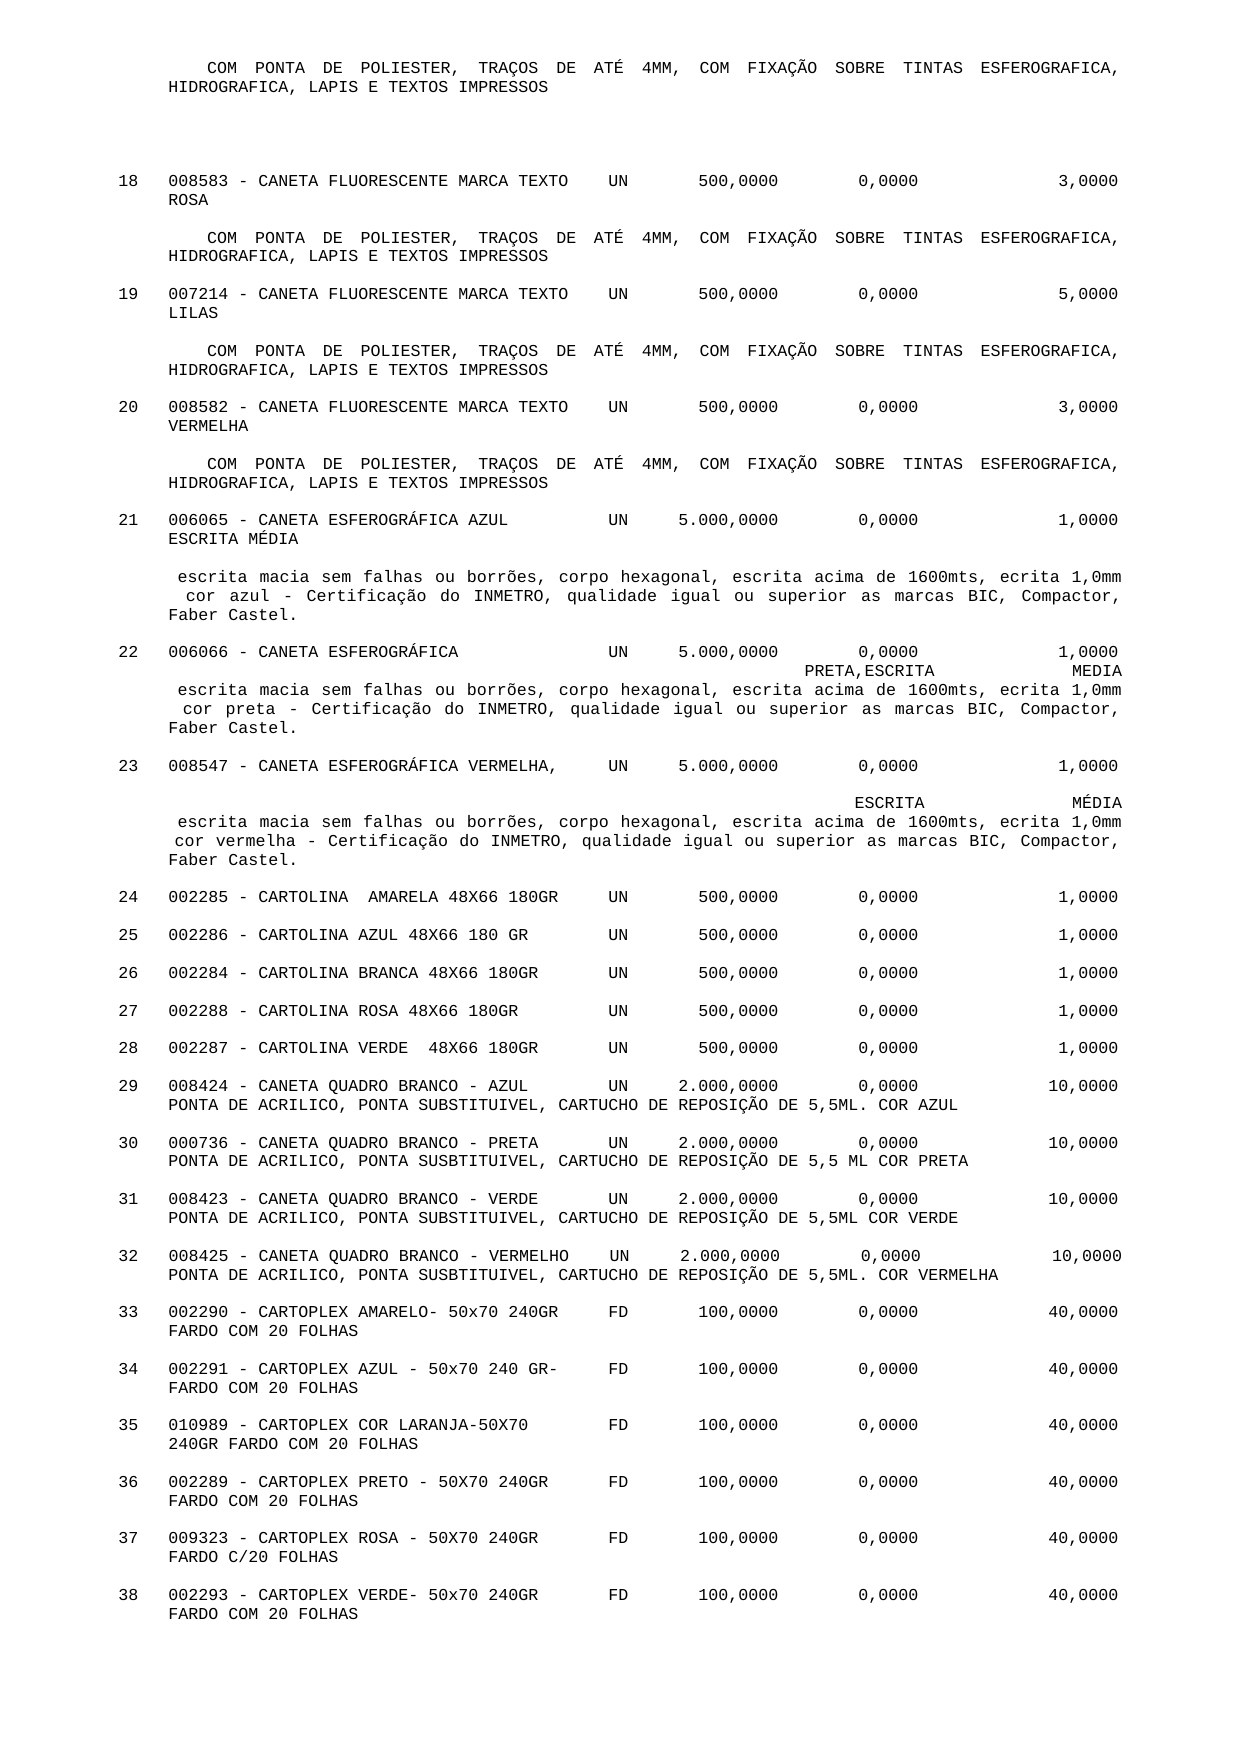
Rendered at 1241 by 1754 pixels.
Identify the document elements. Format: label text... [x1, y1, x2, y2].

text 20 008582 - CANETA FLUORESCENTE MARCA TEXTO UN 500,0000 0,0000 3,0000 VERMELHA [118, 380, 1122, 437]
text 31 008423 - CANETA QUADRO BRANCO - VERDE UN 2.000,0000 0,0000 10,0000 PONTA DE ACRILICO, PONTA SUBSTITUIVEL, CARTUCHO DE REPOSIÇÃO DE 5,5ML COR VERDE [118, 1172, 1122, 1228]
text 26 002284 - CARTOLINA BRANCA 48X66 180GR UN 500,0000 0,0000 1,0000 [118, 946, 1122, 983]
text 25 002286 - CARTOLINA AZUL 48X66 180 GR UN 500,0000 0,0000 1,0000 [118, 908, 1122, 946]
text 37 009323 - CARTOPLEX ROSA - 50X70 240GR FD 100,0000 0,0000 40,0000 FARDO C/20 FOLHAS [118, 1511, 1122, 1568]
text 36 002289 - CARTOPLEX PRETO - 50X70 240GR FD 100,0000 0,0000 40,0000 FARDO COM 20 FOLHAS [118, 1455, 1122, 1511]
text 33 002290 - CARTOPLEX AMARELO- 50x70 240GR FD 100,0000 0,0000 40,0000 FARDO COM 20 FOLHAS [118, 1285, 1122, 1342]
text escrita macia sem falhas ou borrões, corpo hexagonal, escrita acima de 1600mts, ecrita 1,0mm cor azul - Certificação do INMETRO, qualidade igual ou superior as marcas BIC, Compactor, Faber Castel. [118, 550, 1122, 625]
text 29 008424 - CANETA QUADRO BRANCO - AZUL UN 2.000,0000 0,0000 10,0000 PONTA DE ACRILICO, PONTA SUBSTITUIVEL, CARTUCHO DE REPOSIÇÃO DE 5,5ML. COR AZUL [118, 1059, 1122, 1115]
text COM PONTA DE POLIESTER, TRAÇOS DE ATÉ 4MM, COM FIXAÇÃO SOBRE TINTAS ESFEROGRAFICA, HIDROGRAFICA, LAPIS E TEXTOS IMPRESSOS [118, 323, 1122, 380]
text COM PONTA DE POLIESTER, TRAÇOS DE ATÉ 4MM, COM FIXAÇÃO SOBRE TINTAS ESFEROGRAFICA, HIDROGRAFICA, LAPIS E TEXTOS IMPRESSOS [118, 210, 1122, 267]
text ESCRITA MÉDIA escrita macia sem falhas ou borrões, corpo hexagonal, escrita acima de 1600mts, ecrita 1,0mm cor vermelha - Certificação do INMETRO, qualidade igual ou superior as marcas BIC, Compactor, Faber Castel. [118, 776, 1122, 870]
text 34 002291 - CARTOPLEX AZUL - 50x70 240 GR- FD 100,0000 0,0000 40,0000 FARDO COM 20 FOLHAS [118, 1342, 1122, 1398]
text COM PONTA DE POLIESTER, TRAÇOS DE ATÉ 4MM, COM FIXAÇÃO SOBRE TINTAS ESFEROGRAFICA, HIDROGRAFICA, LAPIS E TEXTOS IMPRESSOS [118, 41, 1122, 97]
text 19 007214 - CANETA FLUORESCENTE MARCA TEXTO UN 500,0000 0,0000 5,0000 LILAS [118, 267, 1122, 323]
text 38 002293 - CARTOPLEX VERDE- 50x70 240GR FD 100,0000 0,0000 40,0000 FARDO COM 20 FOLHAS [118, 1568, 1122, 1624]
text 23 008547 - CANETA ESFEROGRÁFICA VERMELHA, UN 5.000,0000 0,0000 1,0000 [118, 738, 1122, 776]
text 18 008583 - CANETA FLUORESCENTE MARCA TEXTO UN 500,0000 0,0000 3,0000 ROSA [118, 154, 1122, 210]
text 22 006066 - CANETA ESFEROGRÁFICA UN 5.000,0000 0,0000 1,0000 PRETA,ESCRITA MEDIA escrita macia sem falhas ou borrões, corpo hexagonal, escrita acima de 1600mts, ecrita 1,0mm cor preta - Certificação do INMETRO, qualidade igual ou superior as marcas BIC, Compactor, Faber Castel. [118, 625, 1122, 738]
text 32 008425 - CANETA QUADRO BRANCO - VERMELHO UN 2.000,0000 0,0000 10,0000 PONTA DE ACRILICO, PONTA SUSBTITUIVEL, CARTUCHO DE REPOSIÇÃO DE 5,5ML. COR VERMELHA [118, 1228, 1122, 1285]
text COM PONTA DE POLIESTER, TRAÇOS DE ATÉ 4MM, COM FIXAÇÃO SOBRE TINTAS ESFEROGRAFICA, HIDROGRAFICA, LAPIS E TEXTOS IMPRESSOS [118, 437, 1122, 493]
text 28 002287 - CARTOLINA VERDE 48X66 180GR UN 500,0000 0,0000 1,0000 [118, 1021, 1122, 1059]
text 35 010989 - CARTOPLEX COR LARANJA-50X70 FD 100,0000 0,0000 40,0000 240GR FARDO COM 20 FOLHAS [118, 1398, 1122, 1455]
text 24 002285 - CARTOLINA AMARELA 48X66 180GR UN 500,0000 0,0000 1,0000 [118, 870, 1122, 908]
text 30 000736 - CANETA QUADRO BRANCO - PRETA UN 2.000,0000 0,0000 10,0000 PONTA DE ACRILICO, PONTA SUSBTITUIVEL, CARTUCHO DE REPOSIÇÃO DE 5,5 ML COR PRETA [118, 1115, 1122, 1172]
text 27 002288 - CARTOLINA ROSA 48X66 180GR UN 500,0000 0,0000 1,0000 [118, 983, 1122, 1021]
text 21 006065 - CANETA ESFEROGRÁFICA AZUL UN 5.000,0000 0,0000 1,0000 ESCRITA MÉDIA [118, 493, 1122, 550]
